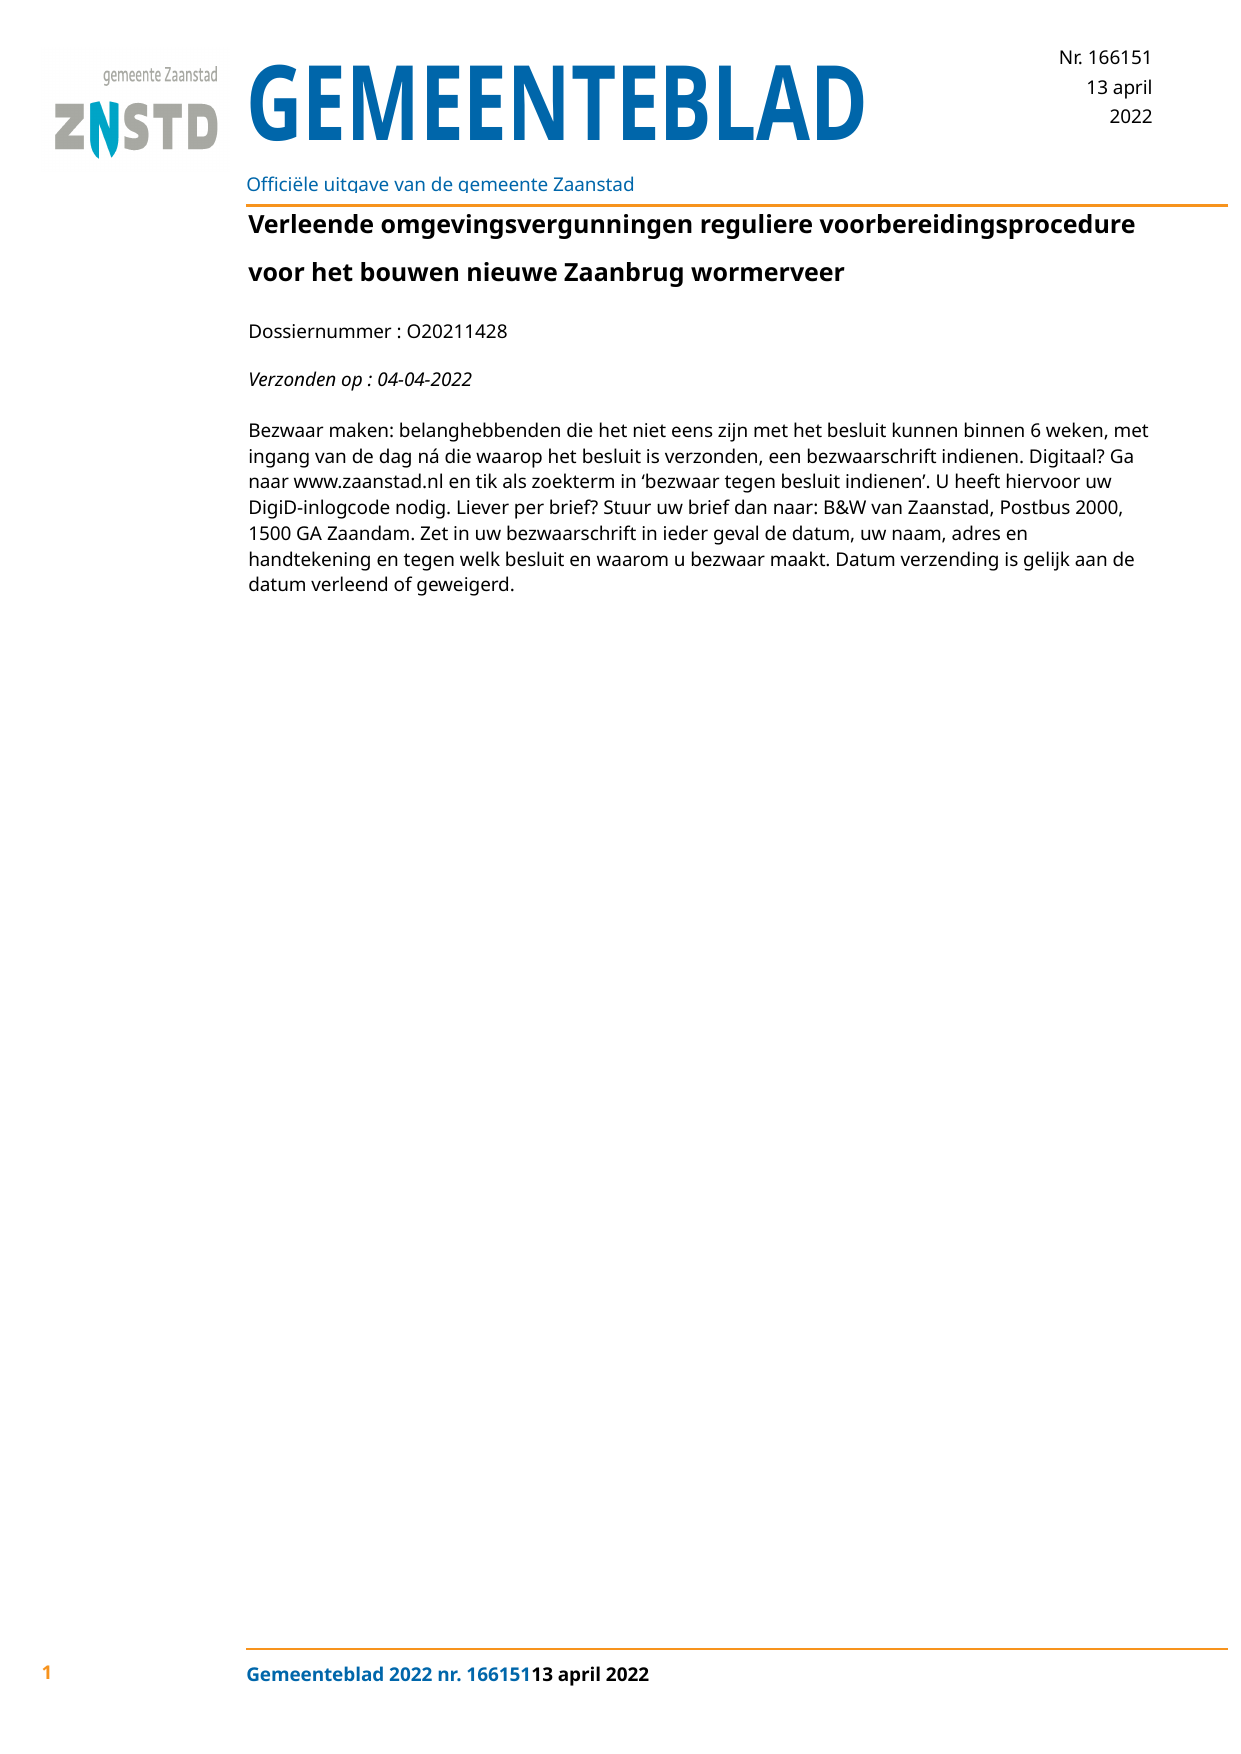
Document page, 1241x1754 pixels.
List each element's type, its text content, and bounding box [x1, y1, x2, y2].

text Bezwaar maken: belanghebbenden die het niet eens zijn met het besluit kunnen binnen 6 weken, met ingang van de dag ná die waarop het besluit is verzonden, een bezwaarschrift indienen. Digitaal? Ga naar www.zaanstad.nl en tik als zoekterm in ‘bezwaar tegen besluit indienen’. U heeft hiervoor uw DigiD-inlogcode nodig. Liever per brief? Stuur uw brief dan naar: B&W van Zaanstad, Postbus 2000, 1500 GA Zaandam. Zet in uw bezwaarschrift in ieder geval de datum, uw naam, adres en handtekening en tegen welk besluit en waarom u bezwaar maakt. Datum verzending is gelijk aan de datum verleend of geweigerd. [248, 417, 1152, 597]
text Dossiernummer : O20211428 [248, 318, 1152, 344]
text Verleende omgevingsvergunningen reguliere voorbereidingsprocedure voor het bouwen nieuwe Zaanbrug wormerveer [248, 207, 1152, 288]
picture [41, 47, 231, 172]
text Verzonden op : 04-04-2022 [248, 366, 1152, 391]
